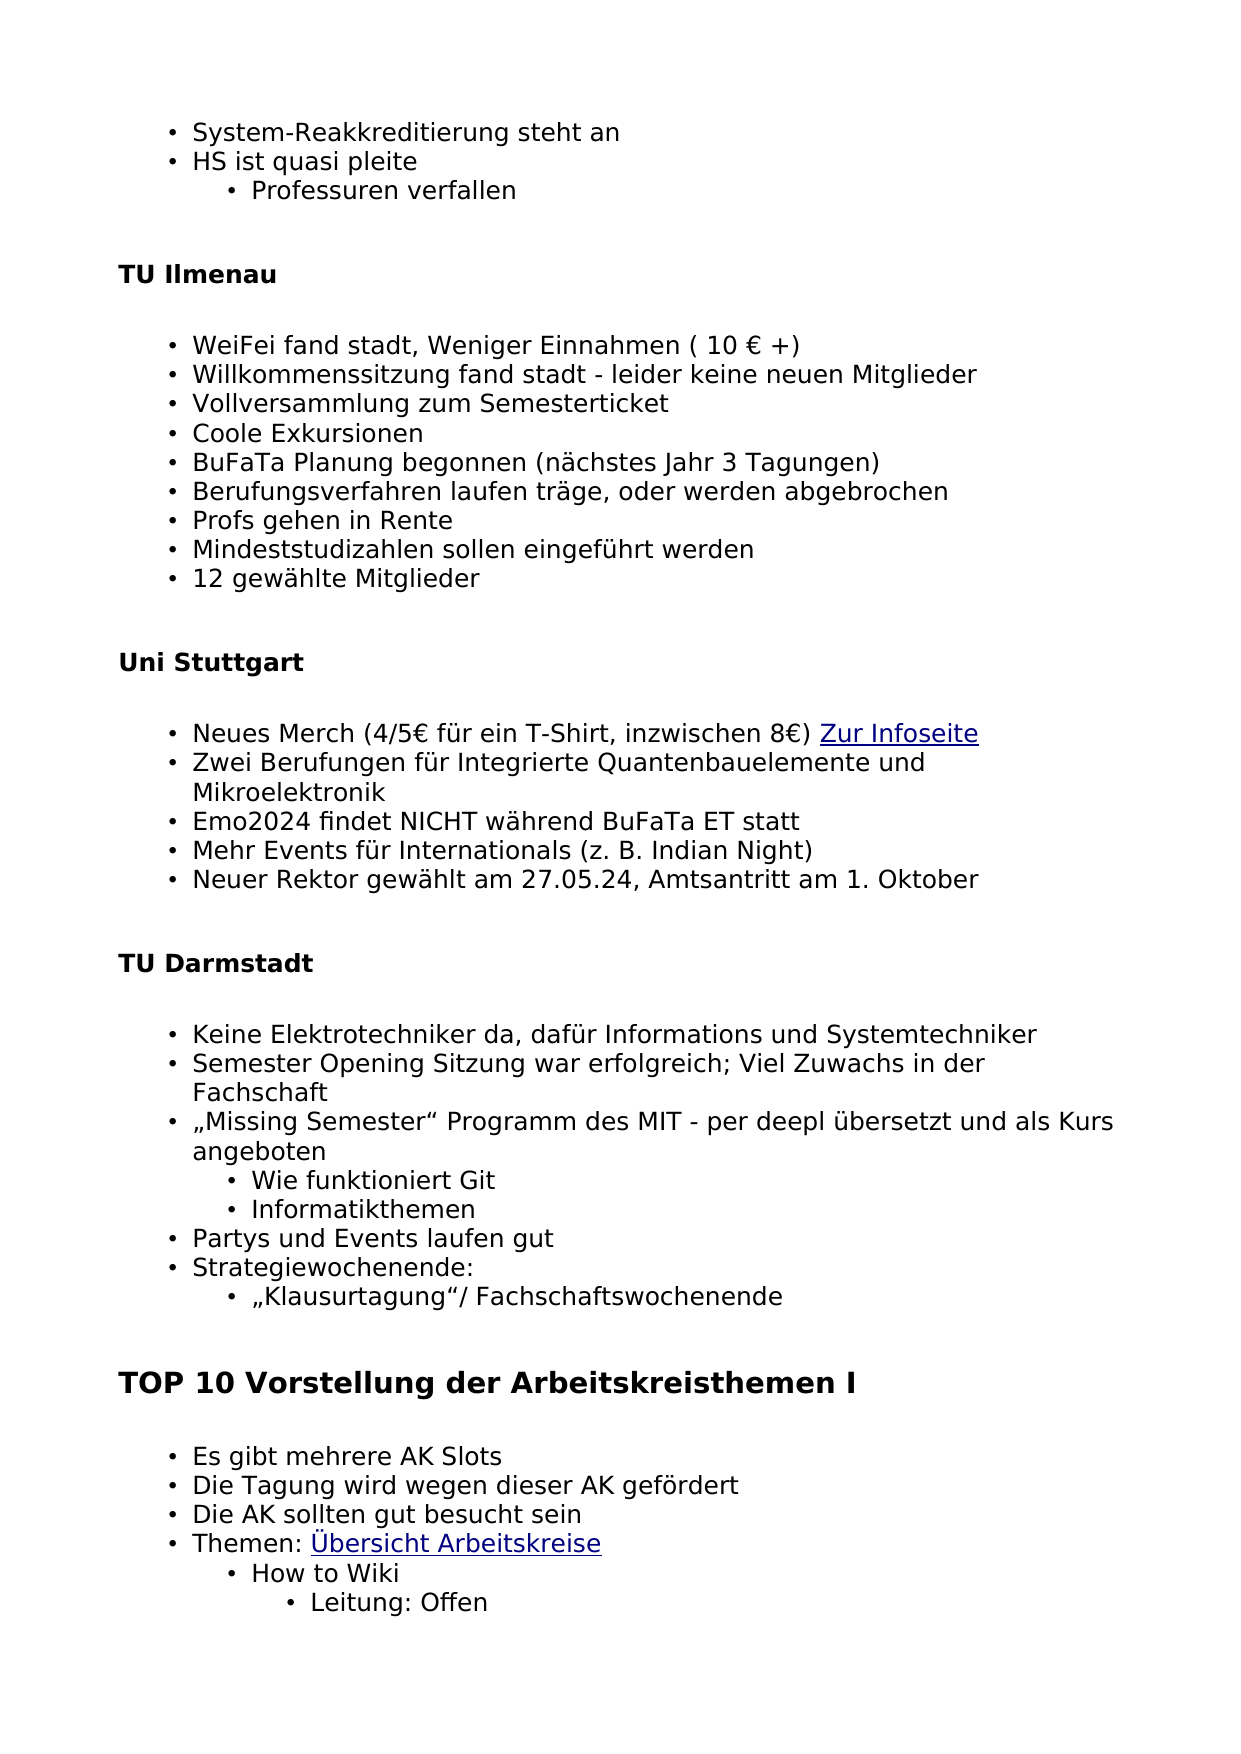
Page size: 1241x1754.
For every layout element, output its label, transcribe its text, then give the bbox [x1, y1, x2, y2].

list Informatikthemen [236, 1195, 1122, 1224]
list Mindeststudizahlen sollen eingeführt werden [177, 535, 1122, 564]
list Themen: Übersicht Arbeitskreise [177, 1529, 1122, 1559]
list Neues Merch (4/5€ für ein T-Shirt, inzwischen 8€) Zur Infoseite [177, 719, 1122, 748]
list Neuer Rektor gewählt am 27.05.24, Amtsantritt am 1. Oktober [177, 865, 1122, 894]
list Es gibt mehrere AK Slots [177, 1442, 1122, 1471]
list Keine Elektrotechniker da, dafür Informations und Systemtechniker [177, 1020, 1122, 1049]
list BuFaTa Planung begonnen (nächstes Jahr 3 Tagungen) [177, 448, 1122, 477]
list How to Wiki [236, 1559, 1122, 1588]
list Mehr Events für Internationals (z. B. Indian Night) [177, 836, 1122, 865]
list Berufungsverfahren laufen träge, oder werden abgebrochen [177, 477, 1122, 506]
list Vollversammlung zum Semesterticket [177, 389, 1122, 419]
list Leitung: Offen [295, 1588, 1122, 1617]
list Professuren verfallen [236, 176, 1122, 206]
list Die AK sollten gut besucht sein [177, 1500, 1122, 1529]
list HS ist quasi pleite [177, 147, 1122, 176]
list Wie funktioniert Git [236, 1166, 1122, 1195]
subtitle TOP 10 Vorstellung der Arbeitskreisthemen I [118, 1366, 1122, 1400]
list Coole Exkursionen [177, 419, 1122, 448]
list WeiFei fand stadt, Weniger Einnahmen ( 10 € +) [177, 331, 1122, 360]
list Zwei Berufungen für Integrierte Quantenbauelemente und Mikroelektronik [177, 748, 1122, 807]
list „Missing Semester“ Programm des MIT - per deepl übersetzt und als Kurs angeboten [177, 1107, 1122, 1166]
subtitle Uni Stuttgart [118, 648, 1122, 677]
list 12 gewählte Mitglieder [177, 564, 1122, 594]
subtitle TU Darmstadt [118, 949, 1122, 978]
list Willkommenssitzung fand stadt - leider keine neuen Mitglieder [177, 360, 1122, 389]
list Emo2024 findet NICHT während BuFaTa ET statt [177, 807, 1122, 836]
list Die Tagung wird wegen dieser AK gefördert [177, 1471, 1122, 1500]
list Strategiewochenende: [177, 1253, 1122, 1282]
list Partys und Events laufen gut [177, 1224, 1122, 1253]
list „Klausurtagung“/ Fachschaftswochenende [236, 1282, 1122, 1312]
subtitle TU Ilmenau [118, 260, 1122, 289]
list Profs gehen in Rente [177, 506, 1122, 535]
list Semester Opening Sitzung war erfolgreich; Viel Zuwachs in der Fachschaft [177, 1049, 1122, 1107]
list System-Reakkreditierung steht an [177, 118, 1122, 147]
